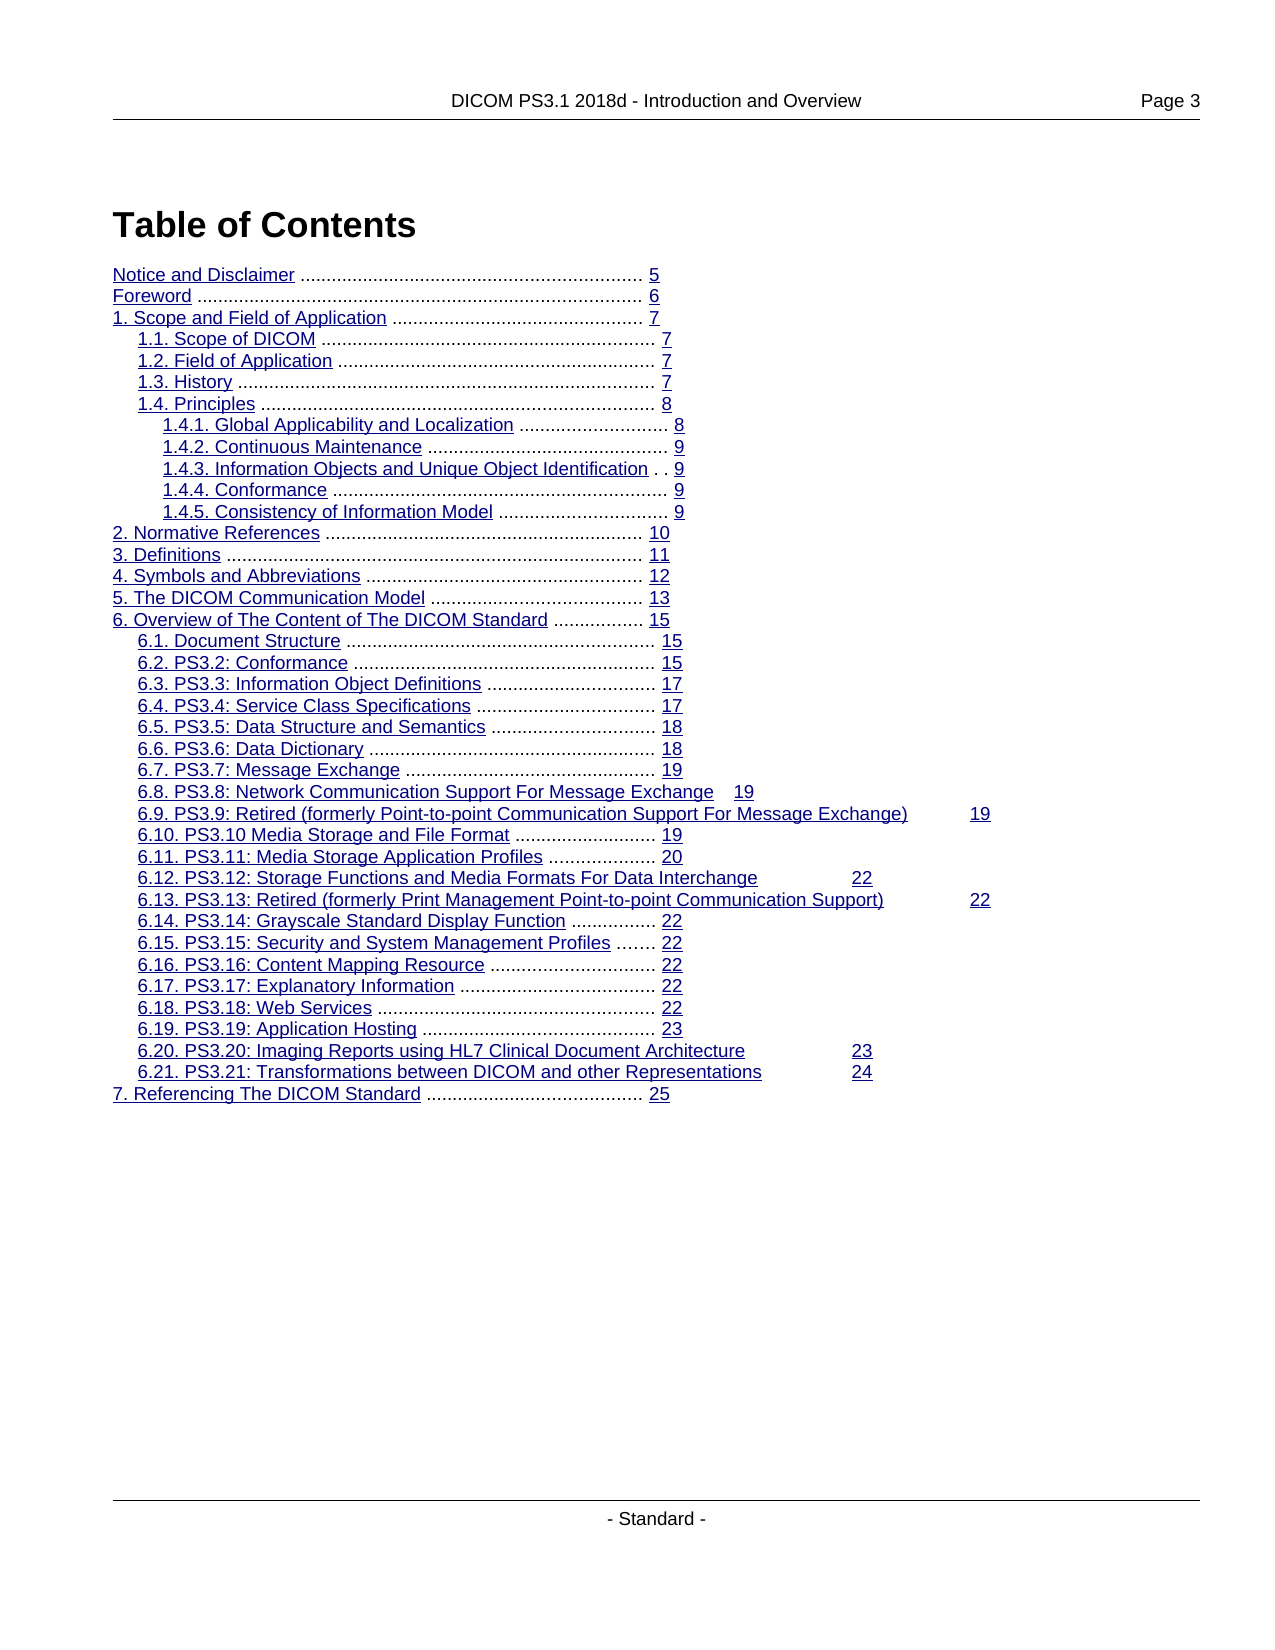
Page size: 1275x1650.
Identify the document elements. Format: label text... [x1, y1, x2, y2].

text 6.14. PS3.14: Grayscale Standard Display Function 0 [137, 910, 1175, 932]
text 6.16. PS3.16: Content Mapping Resource 0 [137, 953, 1175, 975]
text 6.3. PS3.3: Information Object Definitions 0 [137, 673, 1175, 694]
text 1.4. Principles 0 [137, 393, 1175, 414]
text 6.7. PS3.7: Message Exchange 0 [137, 759, 1175, 781]
text 2. Normative References 0 [112, 522, 1175, 544]
text 1.2. Field of Application 0 [137, 349, 1175, 371]
text 6.11. PS3.11: Media Storage Application Profiles 0 [137, 846, 1175, 867]
text 1. Scope and Field of Application 0 [112, 306, 1175, 328]
text Foreword 0 [112, 285, 1175, 306]
text 6.2. PS3.2: Conformance 0 [137, 651, 1175, 673]
text 1.4.2. Continuous Maintenance 0 [162, 436, 1175, 457]
text 6.19. PS3.19: Application Hosting 0 [137, 1018, 1175, 1039]
text 1.4.3. Information Objects and Unique Object Identification 0 [162, 457, 1175, 479]
text 1.4.4. Conformance 0 [162, 479, 1175, 501]
text 6.9. PS3.9: Retired (formerly Point-to-point Communication Support For Message Exchange) 0 [137, 802, 1175, 824]
text 1.4.1. Global Applicability and Localization 0 [162, 414, 1175, 436]
text 6.4. PS3.4: Service Class Specifications 0 [137, 694, 1175, 716]
text 1.4.5. Consistency of Information Model 0 [162, 501, 1175, 522]
text 6.13. PS3.13: Retired (formerly Print Management Point-to-point Communication Support) 0 [137, 889, 1175, 910]
text Notice and Disclaimer 0 [112, 263, 1175, 285]
text 6.10. PS3.10 Media Storage and File Format 0 [137, 824, 1175, 846]
text 6.21. PS3.21: Transformations between DICOM and other Representations 0 [137, 1061, 1175, 1083]
text 6.17. PS3.17: Explanatory Information 0 [137, 975, 1175, 996]
text 6.1. Document Structure 0 [137, 630, 1175, 651]
text Table of Contents [112, 204, 1200, 245]
text 7. Referencing The DICOM Standard 0 [112, 1083, 1175, 1104]
text 1.3. History 0 [137, 371, 1175, 393]
text 4. Symbols and Abbreviations 0 [112, 565, 1175, 587]
text 6. Overview of The Content of The DICOM Standard 0 [112, 608, 1175, 630]
text 5. The DICOM Communication Model 0 [112, 587, 1175, 608]
text 6.5. PS3.5: Data Structure and Semantics 0 [137, 716, 1175, 738]
text 3. Definitions 0 [112, 544, 1175, 565]
text 6.20. PS3.20: Imaging Reports using HL7 Clinical Document Architecture 0 [137, 1039, 1175, 1061]
text 6.15. PS3.15: Security and System Management Profiles 0 [137, 932, 1175, 953]
text 6.8. PS3.8: Network Communication Support For Message Exchange 0 [137, 781, 1175, 802]
text 6.6. PS3.6: Data Dictionary 0 [137, 738, 1175, 759]
text 6.18. PS3.18: Web Services 0 [137, 996, 1175, 1018]
text 1.1. Scope of DICOM 0 [137, 328, 1175, 349]
text 6.12. PS3.12: Storage Functions and Media Formats For Data Interchange 0 [137, 867, 1175, 889]
